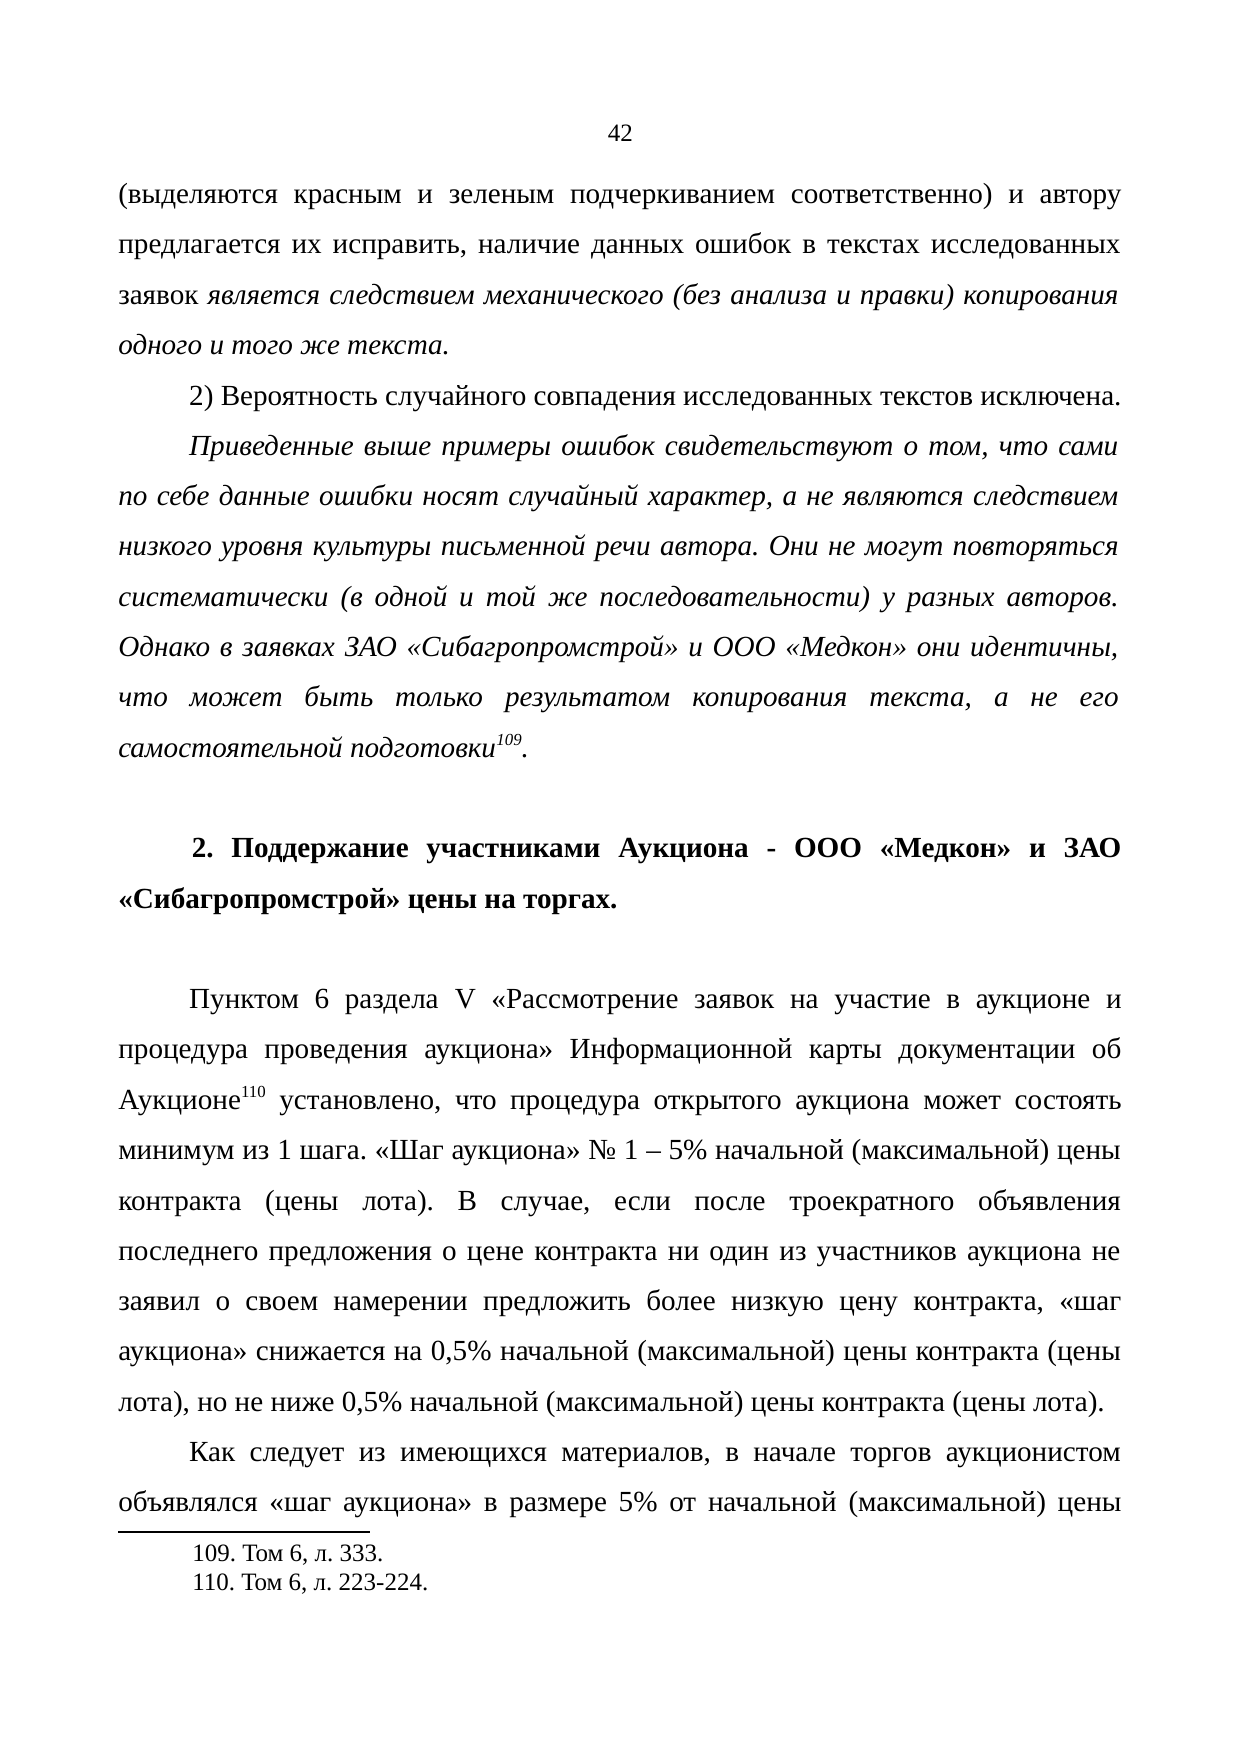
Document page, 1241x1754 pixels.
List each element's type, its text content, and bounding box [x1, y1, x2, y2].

text Как следует из имеющихся материалов, в начале торгов аукционистом объявлялся «шаг аукциона» в размере 5% от начальной (максимальной) цены [118, 1434, 1122, 1518]
text . Том 6, л. 333. [118, 1538, 1122, 1567]
text . Том 6, л. 223-224. [118, 1567, 1122, 1595]
text 2. Поддержание участниками Аукциона - ООО «Медкон» и ЗАО «Сибагропромстрой» цены на торгах. [118, 830, 1122, 914]
text (выделяются красным и зеленым подчеркиванием соответственно) и автору предлагается их исправить, наличие данных ошибок в текстах исследованных заявок является следствием механического (без анализа и правки) копирования одного и того же текста. [118, 176, 1122, 361]
text Приведенные выше примеры ошибок свидетельствуют о том, что сами по себе данные ошибки носят случайный характер, а не являются следствием низкого уровня культуры письменной речи автора. Они не могут повторяться систематически (в одной и той же последовательности) у разных авторов. Однако в заявках ЗАО «Сибагропромстрой» и ООО «Медкон» они идентичны, что может быть только результатом копирования текста, а не его самостоятельной подготовки. [118, 428, 1122, 763]
list 2) Вероятность случайного совпадения исследованных текстов исключена. [118, 378, 1122, 411]
text Пунктом 6 раздела V «Рассмотрение заявок на участие в аукционе и процедура проведения аукциона» Информационной карты документации об Аукционе установлено, что процедура открытого аукциона может состоять минимум из 1 шага. «Шаг аукциона» № 1 – 5% начальной (максимальной) цены контракта (цены лота). В случае, если после троекратного объявления последнего предложения о цене контракта ни один из участников аукциона не заявил о своем намерении предложить более низкую цену контракта, «шаг аукциона» снижается на 0,5% начальной (максимальной) цены контракта (цены лота), но не ниже 0,5% начальной (максимальной) цены контракта (цены лота). [118, 981, 1122, 1417]
